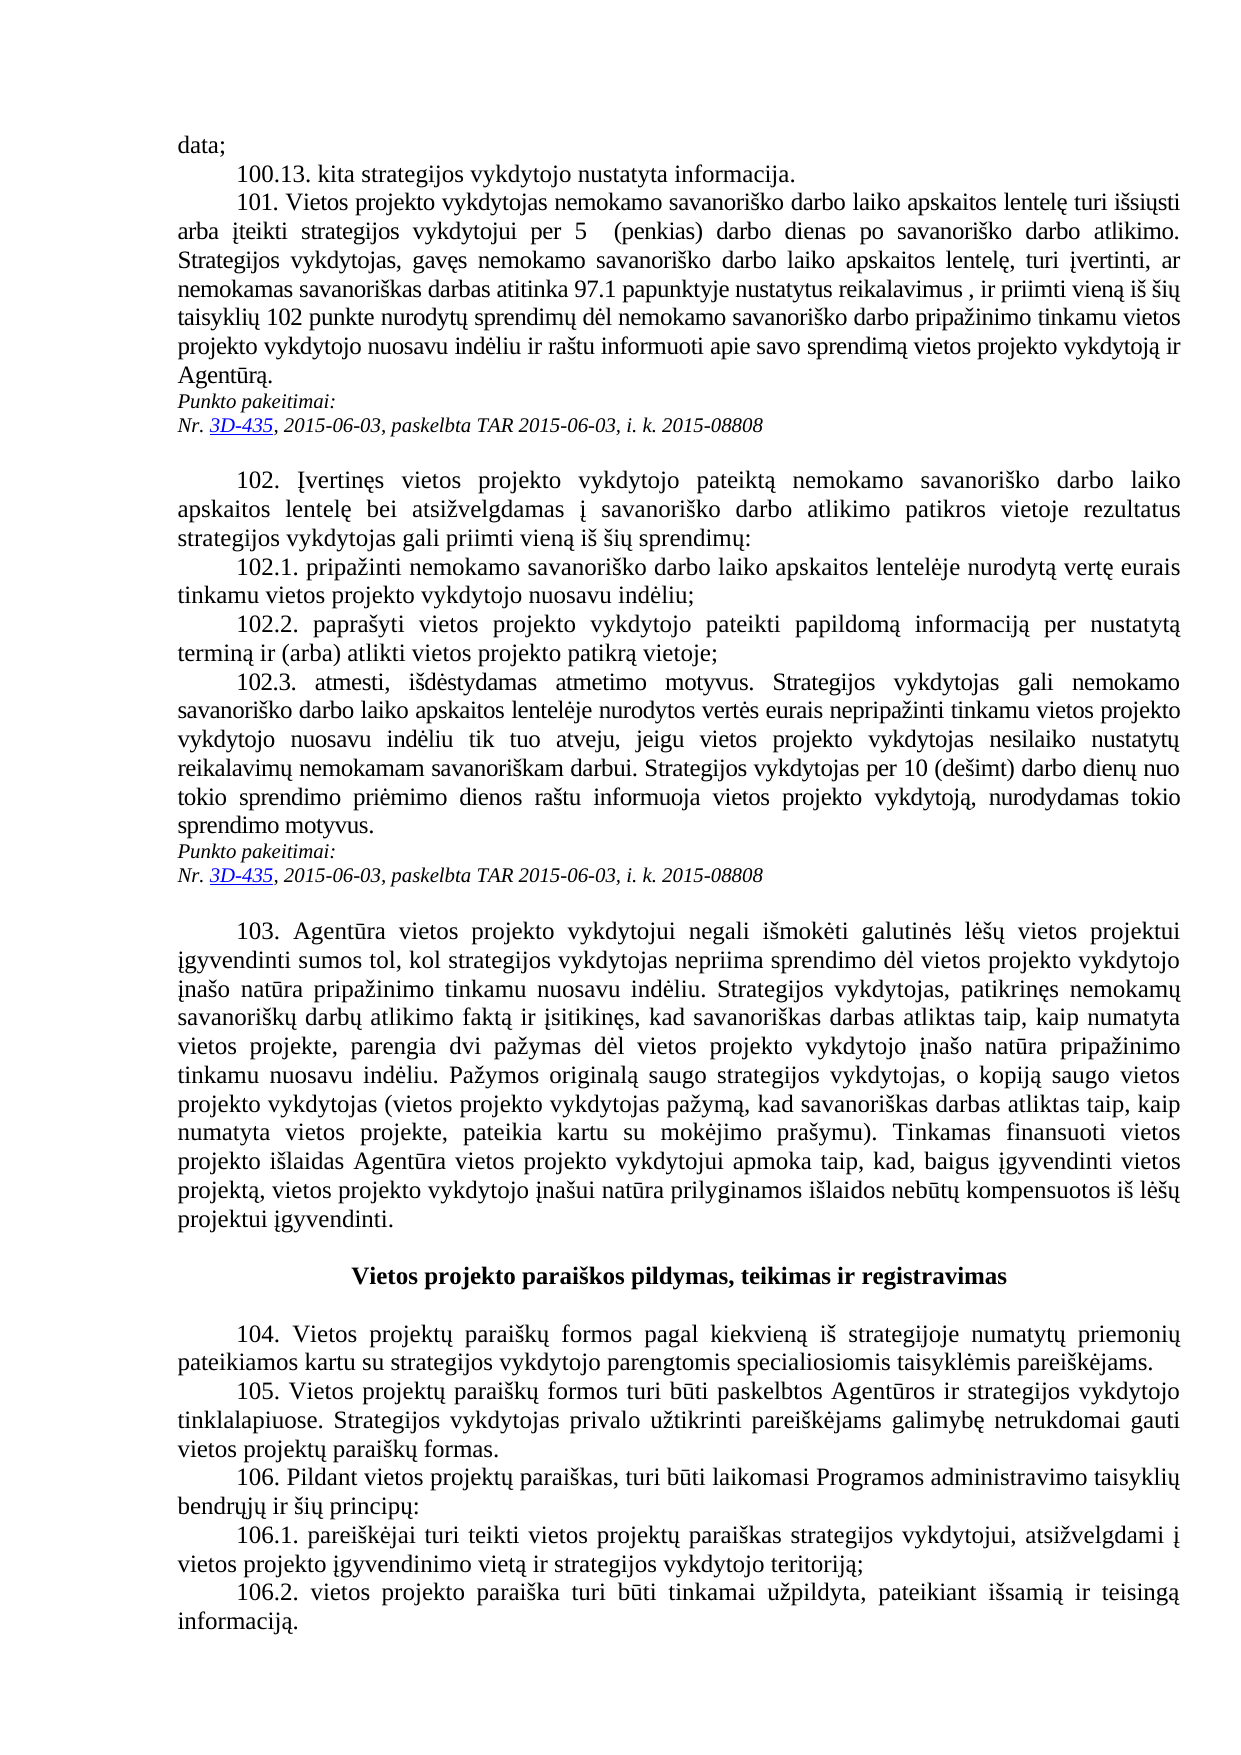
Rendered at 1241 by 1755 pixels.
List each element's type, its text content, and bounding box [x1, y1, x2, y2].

text 105. Vietos projektų paraiškų formos turi būti paskelbtos Agentūros ir strategijos vykdytojo tinklalapiuose. Strategijos vykdytojas privalo užtikrinti pareiškėjams galimybę netrukdomai gauti vietos projektų paraiškų formas. [177, 1376, 1181, 1462]
text Vietos projekto paraiškos pildymas, teikimas ir registravimas [177, 1261, 1181, 1290]
text Nr. 3D-435, 2015-06-03, paskelbta TAR 2015-06-03, i. k. 2015-08808 [177, 863, 1181, 887]
text 101. Vietos projekto vykdytojas nemokamo savanoriško darbo laiko apskaitos lentelę turi išsiųsti arba įteikti strategijos vykdytojui per 5 (penkias) darbo dienas po savanoriško darbo atlikimo. Strategijos vykdytojas, gavęs nemokamo savanoriško darbo laiko apskaitos lentelę, turi įvertinti, ar nemokamas savanoriškas darbas atitinka 97.1 papunktyje nustatytus reikalavimus , ir priimti vieną iš šių taisyklių 102 punkte nurodytų sprendimų dėl nemokamo savanoriško darbo pripažinimo tinkamu vietos projekto vykdytojo nuosavu indėliu ir raštu informuoti apie savo sprendimą vietos projekto vykdytoją ir Agentūrą. [177, 187, 1181, 389]
text 104. Vietos projektų paraiškų formos pagal kiekvieną iš strategijoje numatytų priemonių pateikiamos kartu su strategijos vykdytojo parengtomis specialiosiomis taisyklėmis pareiškėjams. [177, 1319, 1181, 1376]
text 106.1. pareiškėjai turi teikti vietos projektų paraiškas strategijos vykdytojui, atsižvelgdami į vietos projekto įgyvendinimo vietą ir strategijos vykdytojo teritoriją; [177, 1520, 1181, 1577]
text Punkto pakeitimai: [177, 839, 1181, 863]
text 106. Pildant vietos projektų paraiškas, turi būti laikomasi Programos administravimo taisyklių bendrųjų ir šių principų: [177, 1462, 1181, 1520]
text 102.3. atmesti, išdėstydamas atmetimo motyvus. Strategijos vykdytojas gali nemokamo savanoriško darbo laiko apskaitos lentelėje nurodytos vertės eurais nepripažinti tinkamu vietos projekto vykdytojo nuosavu indėliu tik tuo atveju, jeigu vietos projekto vykdytojas nesilaiko nustatytų reikalavimų nemokamam savanoriškam darbui. Strategijos vykdytojas per 10 (dešimt) darbo dienų nuo tokio sprendimo priėmimo dienos raštu informuoja vietos projekto vykdytoją, nurodydamas tokio sprendimo motyvus. [177, 667, 1181, 839]
text 102.2. paprašyti vietos projekto vykdytojo pateikti papildomą informaciją per nustatytą terminą ir (arba) atlikti vietos projekto patikrą vietoje; [177, 609, 1181, 667]
text 102.1. pripažinti nemokamo savanoriško darbo laiko apskaitos lentelėje nurodytą vertę eurais tinkamu vietos projekto vykdytojo nuosavu indėliu; [177, 552, 1181, 609]
text data; [177, 130, 1181, 159]
text 102. Įvertinęs vietos projekto vykdytojo pateiktą nemokamo savanoriško darbo laiko apskaitos lentelę bei atsižvelgdamas į savanoriško darbo atlikimo patikros vietoje rezultatus strategijos vykdytojas gali priimti vieną iš šių sprendimų: [177, 466, 1181, 552]
text Punkto pakeitimai: [177, 389, 1181, 413]
text Nr. 3D-435, 2015-06-03, paskelbta TAR 2015-06-03, i. k. 2015-08808 [177, 413, 1181, 437]
text 106.2. vietos projekto paraiška turi būti tinkamai užpildyta, pateikiant išsamią ir teisingą informaciją. [177, 1577, 1181, 1635]
text 103. Agentūra vietos projekto vykdytojui negali išmokėti galutinės lėšų vietos projektui įgyvendinti sumos tol, kol strategijos vykdytojas nepriima sprendimo dėl vietos projekto vykdytojo įnašo natūra pripažinimo tinkamu nuosavu indėliu. Strategijos vykdytojas, patikrinęs nemokamų savanoriškų darbų atlikimo faktą ir įsitikinęs, kad savanoriškas darbas atliktas taip, kaip numatyta vietos projekte, parengia dvi pažymas dėl vietos projekto vykdytojo įnašo natūra pripažinimo tinkamu nuosavu indėliu. Pažymos originalą saugo strategijos vykdytojas, o kopiją saugo vietos projekto vykdytojas (vietos projekto vykdytojas pažymą, kad savanoriškas darbas atliktas taip, kaip numatyta vietos projekte, pateikia kartu su mokėjimo prašymu). Tinkamas finansuoti vietos projekto išlaidas Agentūra vietos projekto vykdytojui apmoka taip, kad, baigus įgyvendinti vietos projektą, vietos projekto vykdytojo įnašui natūra prilyginamos išlaidos nebūtų kompensuotos iš lėšų projektui įgyvendinti. [177, 916, 1181, 1232]
text 100.13. kita strategijos vykdytojo nustatyta informacija. [177, 159, 1181, 187]
